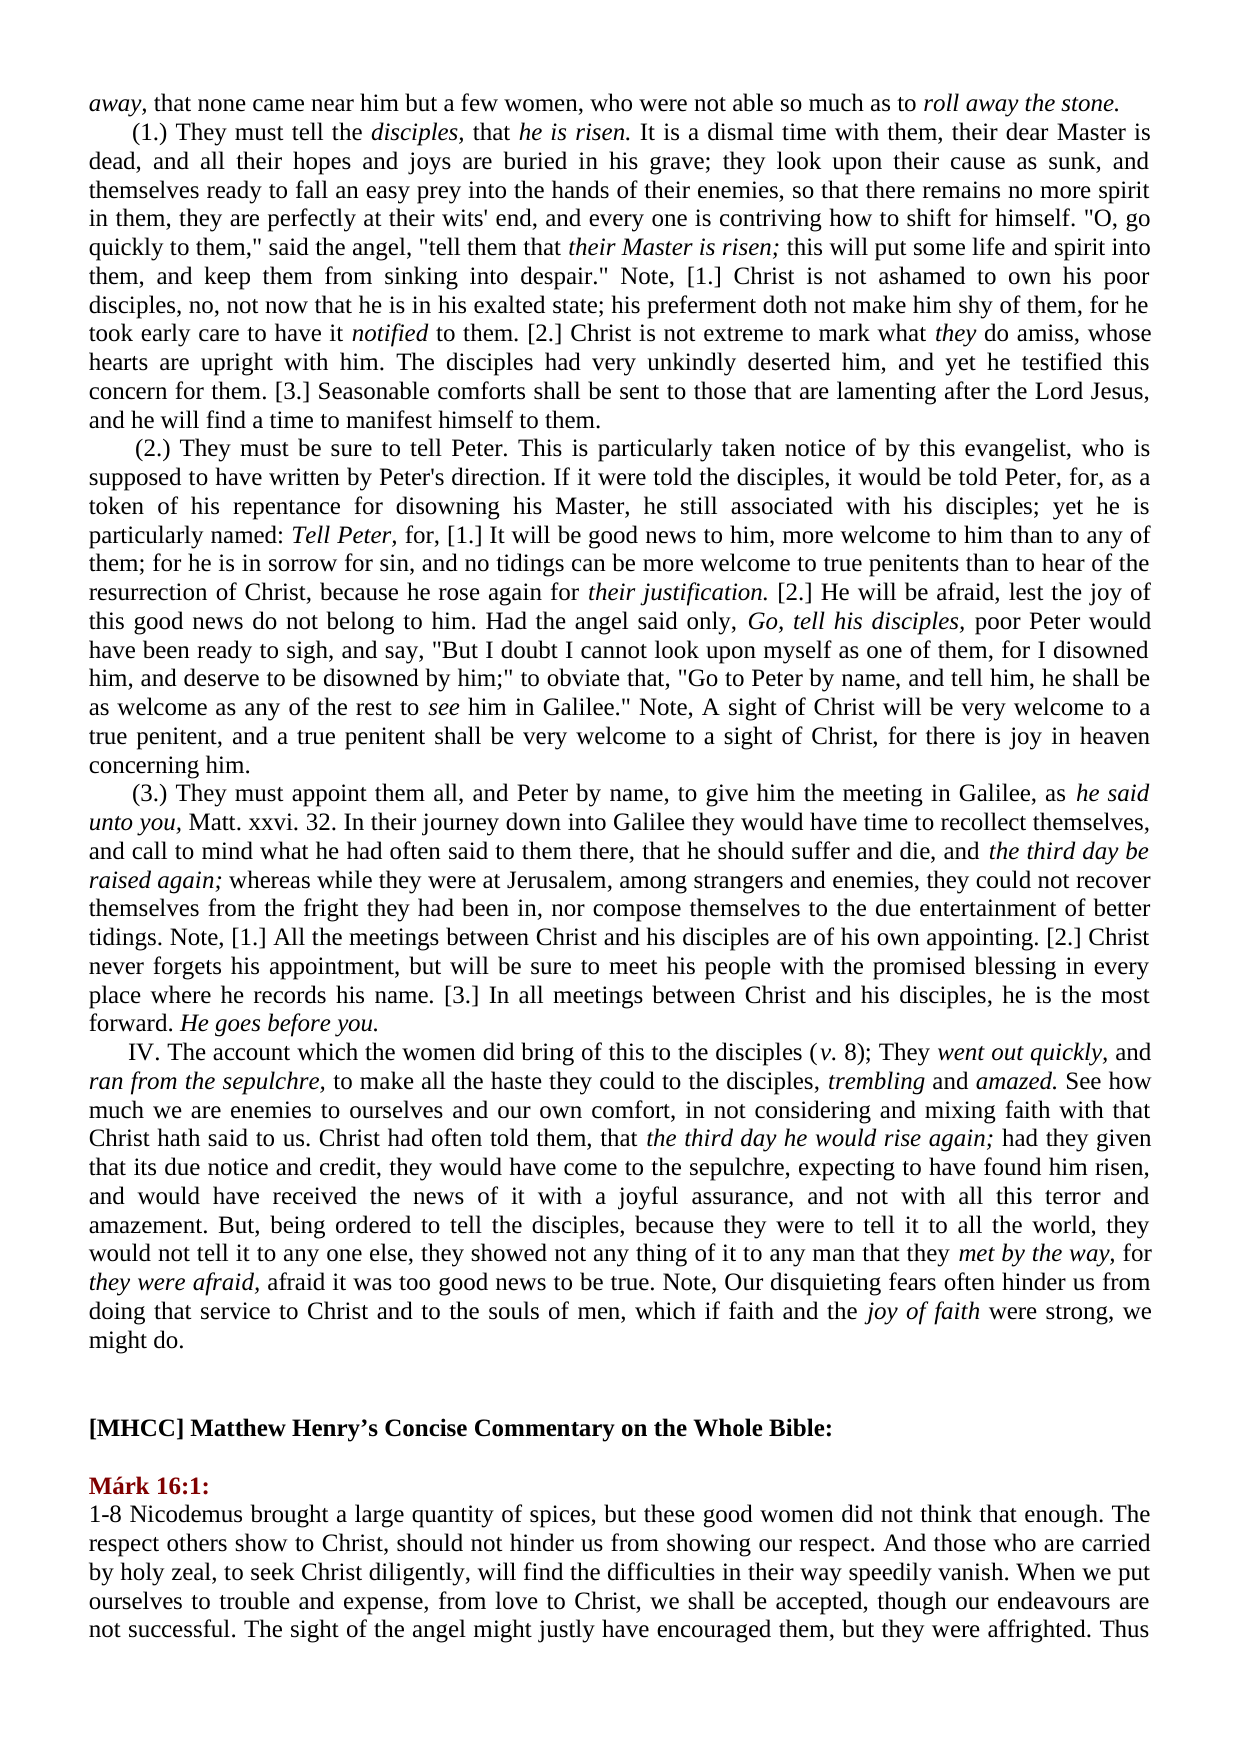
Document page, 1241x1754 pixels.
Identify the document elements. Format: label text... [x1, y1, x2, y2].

text away, that none came near him but a few women, who were not able so much as to roll away the stone. [88, 88, 1152, 117]
text (1.) They must tell the disciples, that he is risen. It is a dismal time with them, their dear Master is dead, and all their hopes and joys are buried in his grave; they look upon their cause as sunk, and themselves ready to fall an easy prey into the hands of their enemies, so that there remains no more spirit in them, they are perfectly at their wits' end, and every one is contriving how to shift for himself. "O, go quickly to them," said the angel, "tell them that their Master is risen; this will put some life and spirit into them, and keep them from sinking into despair." Note, [1.] Christ is not ashamed to own his poor disciples, no, not now that he is in his exalted state; his preferment doth not make him shy of them, for he took early care to have it notified to them. [2.] Christ is not extreme to mark what they do amiss, whose hearts are upright with him. The disciples had very unkindly deserted him, and yet he testified this concern for them. [3.] Seasonable comforts shall be sent to those that are lamenting after the Lord Jesus, and he will find a time to manifest himself to them. [88, 117, 1152, 433]
text Márk 16:1: [88, 1471, 1152, 1499]
text (3.) They must appoint them all, and Peter by name, to give him the meeting in Galilee, as he said unto you, Matt. xxvi. 32. In their journey down into Galilee they would have time to recollect themselves, and call to mind what he had often said to them there, that he should suffer and die, and the third day be raised again; whereas while they were at Jerusalem, among strangers and enemies, they could not recover themselves from the fright they had been in, nor compose themselves to the due entertainment of better tidings. Note, [1.] All the meetings between Christ and his disciples are of his own appointing. [2.] Christ never forgets his appointment, but will be sure to meet his people with the promised blessing in every place where he records his name. [3.] In all meetings between Christ and his disciples, he is the most forward. He goes before you. [88, 778, 1152, 1037]
text IV. The account which the women did bring of this to the disciples (v. 8); They went out quickly, and ran from the sepulchre, to make all the haste they could to the disciples, trembling and amazed. See how much we are enemies to ourselves and our own comfort, in not considering and mixing faith with that Christ hath said to us. Christ had often told them, that the third day he would rise again; had they given that its due notice and credit, they would have come to the sepulchre, expecting to have found him risen, and would have received the news of it with a joyful assurance, and not with all this terror and amazement. But, being ordered to tell the disciples, because they were to tell it to all the world, they would not tell it to any one else, they showed not any thing of it to any man that they met by the way, for they were afraid, afraid it was too good news to be true. Note, Our disquieting fears often hinder us from doing that service to Christ and to the souls of men, which if faith and the joy of faith were strong, we might do. [88, 1037, 1152, 1353]
text (2.) They must be sure to tell Peter. This is particularly taken notice of by this evangelist, who is supposed to have written by Peter's direction. If it were told the disciples, it would be told Peter, for, as a token of his repentance for disowning his Master, he still associated with his disciples; yet he is particularly named: Tell Peter, for, [1.] It will be good news to him, more welcome to him than to any of them; for he is in sorrow for sin, and no tidings can be more welcome to true penitents than to hear of the resurrection of Christ, because he rose again for their justification. [2.] He will be afraid, lest the joy of this good news do not belong to him. Had the angel said only, Go, tell his disciples, poor Peter would have been ready to sigh, and say, "But I doubt I cannot look upon myself as one of them, for I disowned him, and deserve to be disowned by him;" to obviate that, "Go to Peter by name, and tell him, he shall be as welcome as any of the rest to see him in Galilee." Note, A sight of Christ will be very welcome to a true penitent, and a true penitent shall be very welcome to a sight of Christ, for there is joy in heaven concerning him. [88, 433, 1152, 778]
text 1-8 Nicodemus brought a large quantity of spices, but these good women did not think that enough. The respect others show to Christ, should not hinder us from showing our respect. And those who are carried by holy zeal, to seek Christ diligently, will find the difficulties in their way speedily vanish. When we put ourselves to trouble and expense, from love to Christ, we shall be accepted, though our endeavours are not successful. The sight of the angel might justly have encouraged them, but they were affrighted. Thus [88, 1499, 1152, 1643]
text [MHCC] Matthew Henry’s Concise Commentary on the Whole Bible: [88, 1413, 1152, 1441]
